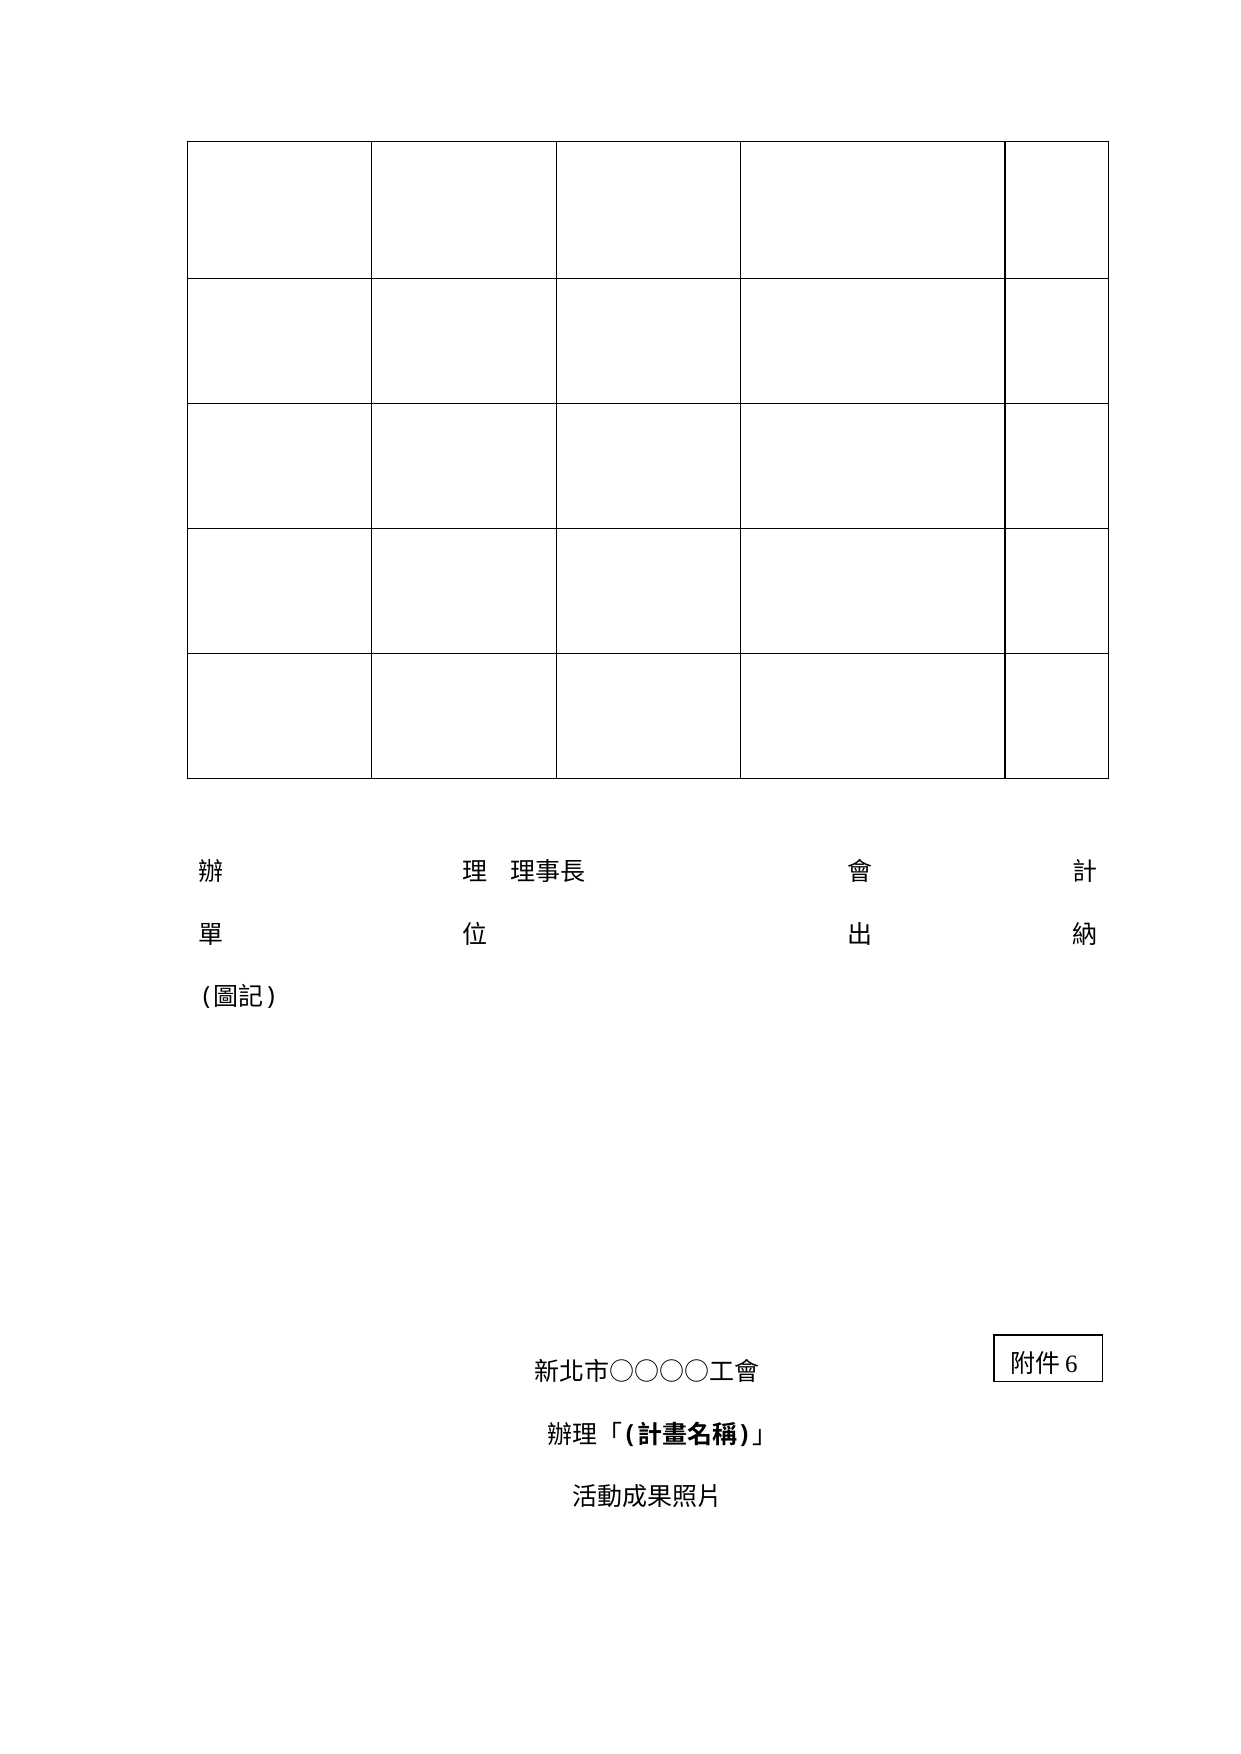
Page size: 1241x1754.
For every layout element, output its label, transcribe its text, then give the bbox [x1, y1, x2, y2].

table_cell [557, 279, 740, 403]
table_cell [557, 404, 740, 528]
table_cell 理事長 [499, 779, 836, 1028]
text 新北市○○○○工會 [187, 1328, 1106, 1391]
table_cell [1006, 529, 1108, 653]
table_cell [741, 142, 1004, 278]
table_cell [372, 404, 556, 528]
table_cell [1006, 654, 1108, 778]
text 附件6 [1010, 1343, 1087, 1373]
table_cell [1006, 142, 1108, 278]
text 活動成果照片 [187, 1453, 1106, 1516]
table_cell [557, 654, 740, 778]
table_cell [741, 654, 1004, 778]
table_cell [188, 142, 371, 278]
table_cell [557, 142, 740, 278]
table_cell [372, 529, 556, 653]
table_cell [741, 279, 1004, 403]
table_cell [188, 529, 371, 653]
table_cell [741, 529, 1004, 653]
table_cell [372, 279, 556, 403]
table_cell [741, 404, 1004, 528]
table_cell [1006, 279, 1108, 403]
table_cell [372, 142, 556, 278]
table_cell [1006, 404, 1108, 528]
table_cell [188, 279, 371, 403]
text 辦理「(計畫名稱)」 [187, 1391, 1106, 1453]
table_cell 辦理 單位 (圖記) [188, 779, 498, 1028]
table_cell [557, 529, 740, 653]
table_cell [188, 654, 371, 778]
table_cell [372, 654, 556, 778]
table_cell 會計 出納 [836, 779, 1109, 1028]
table_cell [188, 404, 371, 528]
